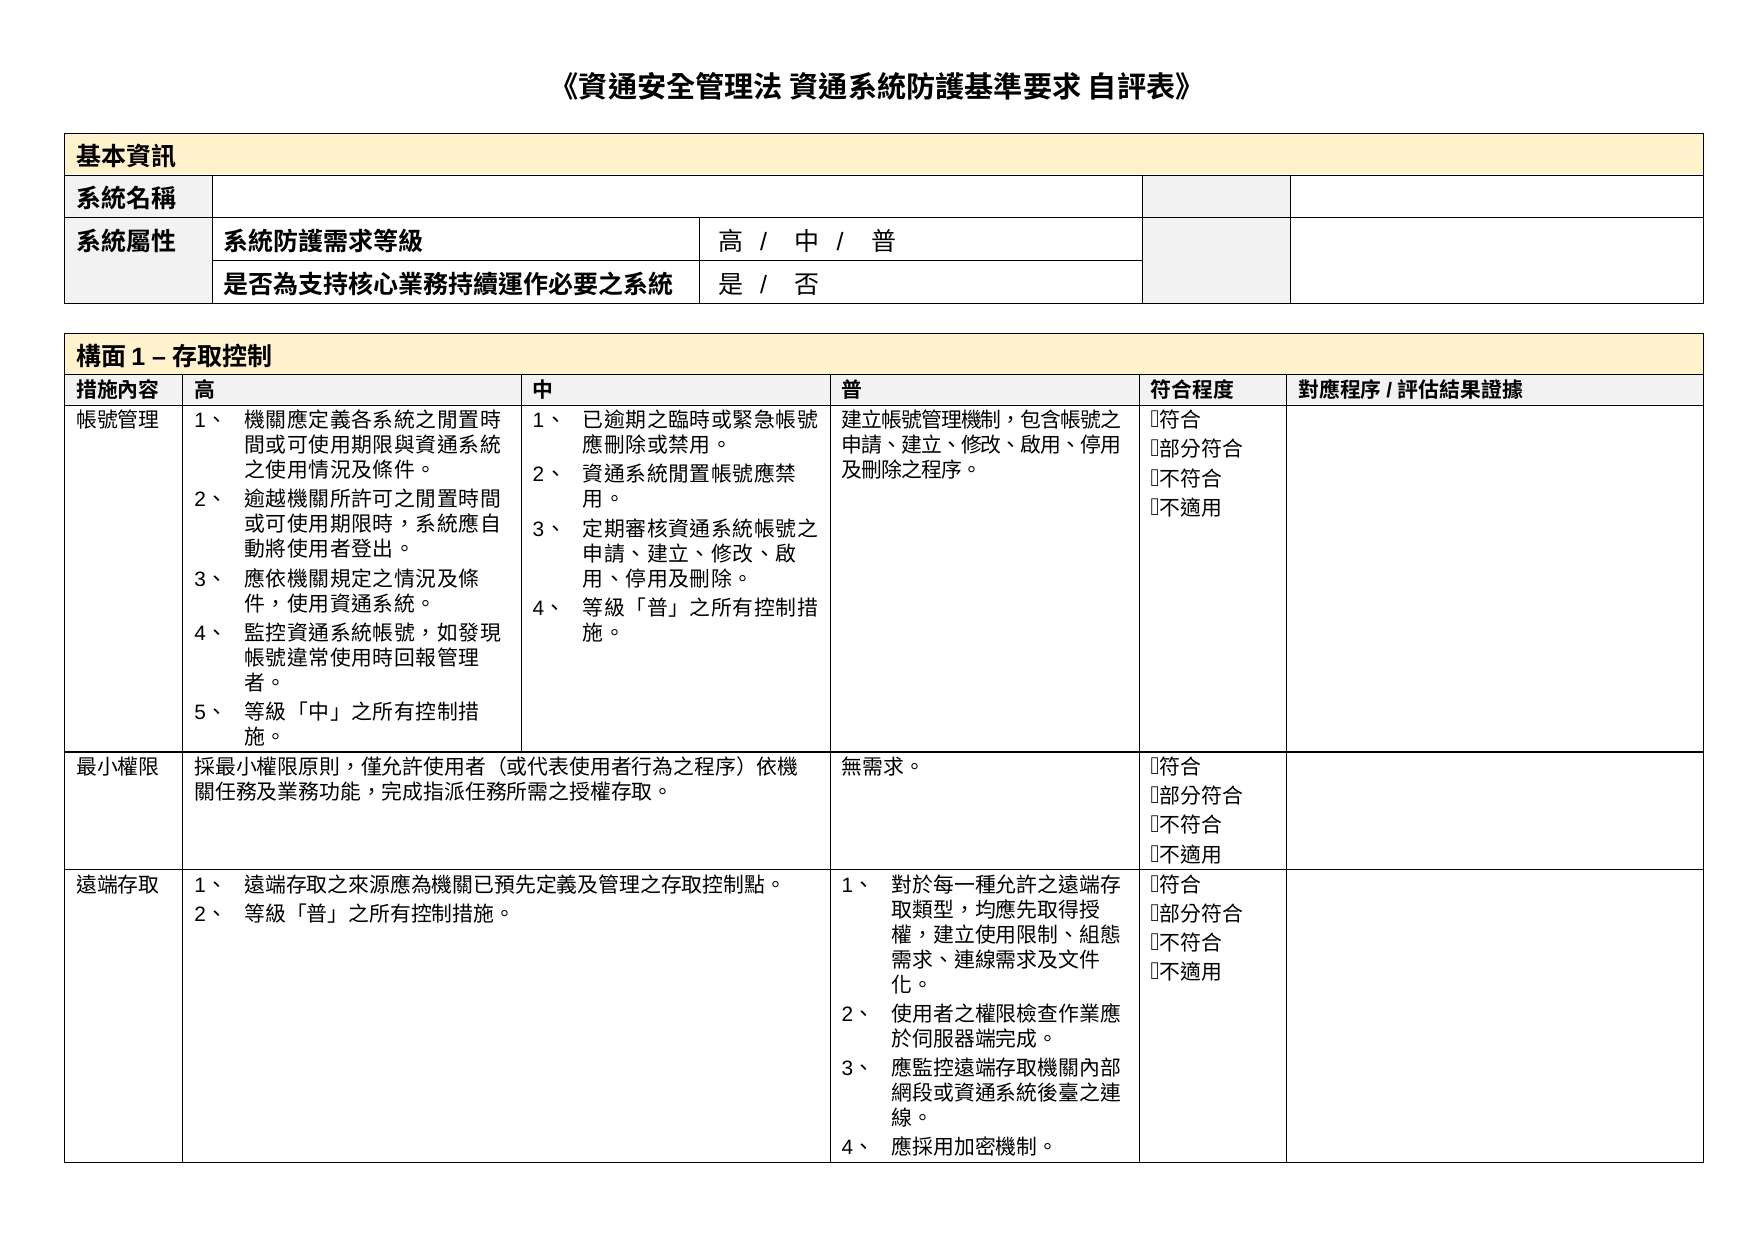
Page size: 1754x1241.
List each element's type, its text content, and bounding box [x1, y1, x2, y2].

table_cell 帳號管理 [65, 406, 182, 751]
table_cell [1143, 176, 1290, 217]
table_cell 符合 部分符合 不符合 不適用 [1140, 870, 1286, 1162]
table_cell 普 [831, 375, 1139, 404]
table_cell 採最小權限原則，僅允許使用者（或代表使用者行為之程序）依機關任務及業務功能，完成指派任務所需之授權存取。 [183, 753, 830, 869]
table_cell 對應程序 / 評估結果證據 [1287, 375, 1703, 404]
table_cell [1291, 218, 1703, 303]
table_cell [1143, 218, 1290, 303]
table_cell 是 / 否 [700, 261, 1142, 303]
table_cell 最小權限 [65, 753, 182, 869]
table_header 基本資訊 [65, 134, 1703, 174]
table_cell [1287, 753, 1703, 869]
table_cell [1287, 406, 1703, 751]
table_cell 機關應定義各系統之閒置時間或可使用期限與資通系統之使用情況及條件。 逾越機關所許可之閒置時間或可使用期限時，系統應自動將使用者登出。 應依機關規定之情況及條件，使用資通系統。 監控資通系統帳號，如發現帳號違常使用時回報管理者。 等級「中」之所有控制措施。 [183, 406, 521, 751]
table_cell 建立帳號管理機制，包含帳號之申請、建立、修改、啟用、停用及刪除之程序。 [831, 406, 1139, 751]
table_cell 高 [183, 375, 521, 404]
table_cell 高 / 中 / 普 [700, 218, 1142, 260]
table_cell [1291, 176, 1703, 217]
table_cell 遠端存取之來源應為機關已預先定義及管理之存取控制點。 等級「普」之所有控制措施。 [183, 870, 830, 1162]
table_cell 遠端存取 [65, 870, 182, 1162]
table_cell 符合 部分符合 不符合 不適用 [1140, 753, 1286, 869]
table_cell 是否為支持核心業務持續運作必要之系統 [213, 261, 699, 303]
table_header 構面1 – 存取控制 [65, 334, 1703, 374]
table_cell 無需求。 [831, 753, 1139, 869]
table_cell 系統屬性 [65, 218, 212, 303]
table_cell [213, 176, 1142, 217]
table_cell 措施內容 [65, 375, 182, 404]
table_cell 系統名稱 [65, 176, 212, 217]
table_cell 已逾期之臨時或緊急帳號應刪除或禁用。 資通系統閒置帳號應禁用。 定期審核資通系統帳號之申請、建立、修改、啟用、停用及刪除。 等級「普」之所有控制措施。 [522, 406, 830, 751]
table_cell 系統防護需求等級 [213, 218, 699, 260]
table_cell 符合 部分符合 不符合 不適用 [1140, 406, 1286, 751]
table_cell 符合程度 [1140, 375, 1286, 404]
table_cell 對於每一種允許之遠端存取類型，均應先取得授權，建立使用限制、組態需求、連線需求及文件化。 使用者之權限檢查作業應於伺服器端完成。 應監控遠端存取機關內部網段或資通系統後臺之連線。 應採用加密機制。 [831, 870, 1139, 1162]
table_cell [1287, 870, 1703, 1162]
table_cell 中 [522, 375, 830, 404]
